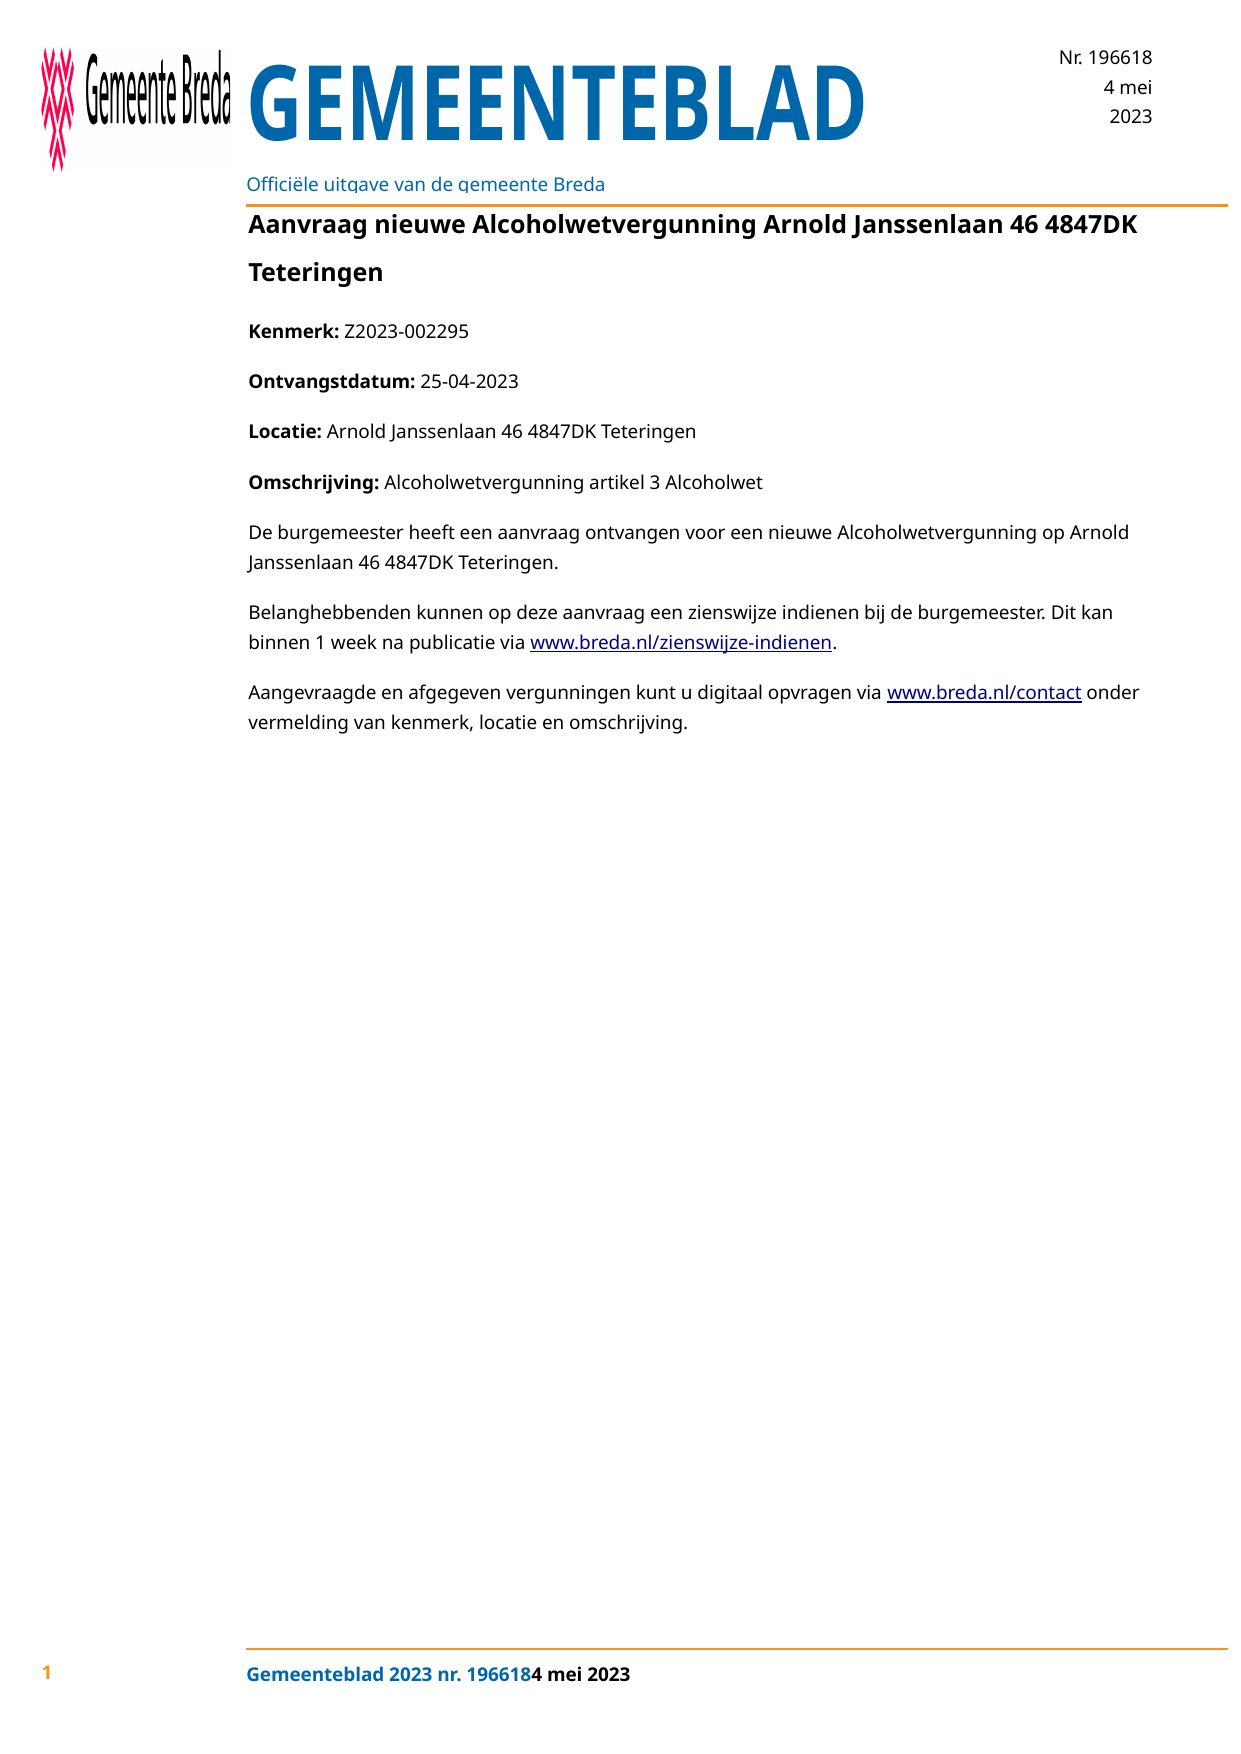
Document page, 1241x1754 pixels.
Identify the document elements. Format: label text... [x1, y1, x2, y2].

text Ontvangstdatum: 25-04-2023 [248, 368, 1152, 394]
text Aanvraag nieuwe Alcoholwetvergunning Arnold Janssenlaan 46 4847DK Teteringen [248, 207, 1152, 288]
text Kenmerk: Z2023-002295 [248, 318, 1152, 344]
text Belanghebbenden kunnen op deze aanvraag een zienswijze indienen bij de burgemeester. Dit kan binnen 1 week na publicatie via www.breda.nl/zienswijze-indienen. [248, 599, 1152, 655]
picture [41, 47, 231, 172]
text De burgemeester heeft een aanvraag ontvangen voor een nieuwe Alcoholwetvergunning op Arnold Janssenlaan 46 4847DK Teteringen. [248, 519, 1152, 575]
text Aangevraagde en afgegeven vergunningen kunt u digitaal opvragen via www.breda.nl/contact onder vermelding van kenmerk, locatie en omschrijving. [248, 679, 1152, 735]
text Omschrijving: Alcoholwetvergunning artikel 3 Alcoholwet [248, 469, 1152, 495]
text Locatie: Arnold Janssenlaan 46 4847DK Teteringen [248, 419, 1152, 444]
